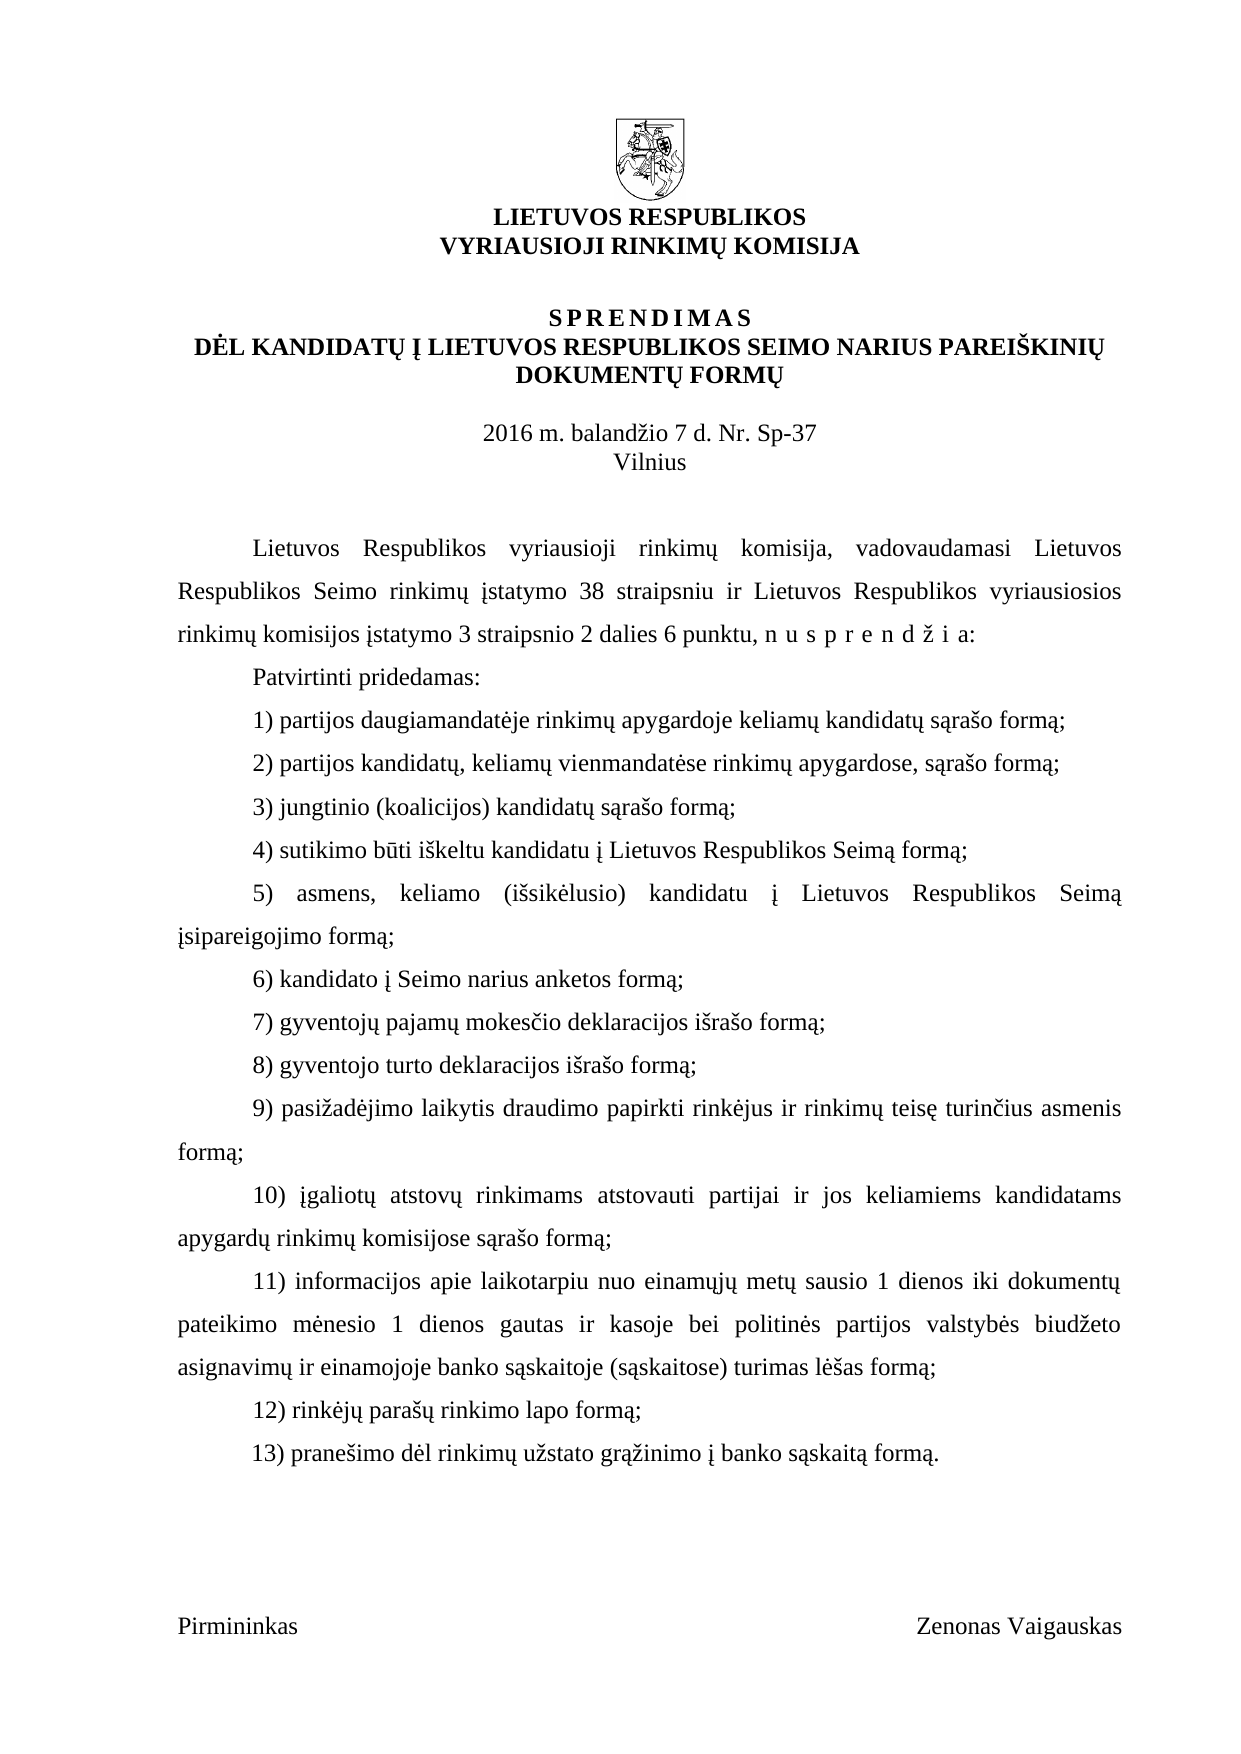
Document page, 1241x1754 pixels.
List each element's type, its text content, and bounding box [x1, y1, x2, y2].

text 5) asmens, keliamo (išsikėlusio) kandidatu į Lietuvos Respublikos Seimą įsipareigojimo formą; [177, 878, 1122, 950]
text VYRIAUSIOJI RINKIMŲ KOMISIJA [177, 231, 1122, 260]
text DĖL KANDIDATų Į LIETUVOS RESPUBLIKOS SEIMO NARIUS PAREIŠKINIŲ DOKUMENTŲ FORMŲ [177, 332, 1122, 389]
text 2) partijos kandidatų, keliamų vienmandatėse rinkimų apygardose, sąrašo formą; [177, 748, 1122, 777]
text Patvirtinti pridedamas: [177, 662, 1122, 691]
text Pirmininkas Zenonas Vaigauskas [177, 1611, 1122, 1640]
text 2016 m. balandžio 7 d. Nr. Sp-37 [177, 418, 1122, 447]
text Sprendimas [177, 303, 1122, 332]
text 10) įgaliotų atstovų rinkimams atstovauti partijai ir jos keliamiems kandidatams apygardų rinkimų komisijose sąrašo formą; [177, 1180, 1122, 1252]
text 12) rinkėjų parašų rinkimo lapo formą; [177, 1395, 1122, 1424]
text 3) jungtinio (koalicijos) kandidatų sąrašo formą; [177, 792, 1122, 820]
text LIETUVOS RESPUBLIKOS [177, 202, 1122, 231]
text 6) kandidato į Seimo narius anketos formą; [177, 964, 1122, 993]
text 9) pasižadėjimo laikytis draudimo papirkti rinkėjus ir rinkimų teisę turinčius asmenis formą; [177, 1093, 1122, 1165]
text 7) gyventojų pajamų mokesčio deklaracijos išrašo formą; [177, 1007, 1122, 1036]
text 11) informacijos apie laikotarpiu nuo einamųjų metų sausio 1 dienos iki dokumentų pateikimo mėnesio 1 dienos gautas ir kasoje bei politinės partijos valstybės biudžeto asignavimų ir einamojoje banko sąskaitoje (sąskaitose) turimas lėšas formą; [177, 1266, 1122, 1381]
text 13) pranešimo dėl rinkimų užstato grąžinimo į banko sąskaitą formą. [251, 1438, 1122, 1467]
text 8) gyventojo turto deklaracijos išrašo formą; [177, 1050, 1122, 1079]
text 1) partijos daugiamandatėje rinkimų apygardoje keliamų kandidatų sąrašo formą; [177, 705, 1122, 734]
text Vilnius [177, 447, 1122, 475]
text 4) sutikimo būti iškeltu kandidatu į Lietuvos Respublikos Seimą formą; [177, 835, 1122, 863]
text Lietuvos Respublikos vyriausioji rinkimų komisija, vadovaudamasi Lietuvos Respublikos Seimo rinkimų įstatymo 38 straipsniu ir Lietuvos Respublikos vyriausiosios rinkimų komisijos įstatymo 3 straipsnio 2 dalies 6 punktu, nusprendžia: [177, 533, 1122, 648]
